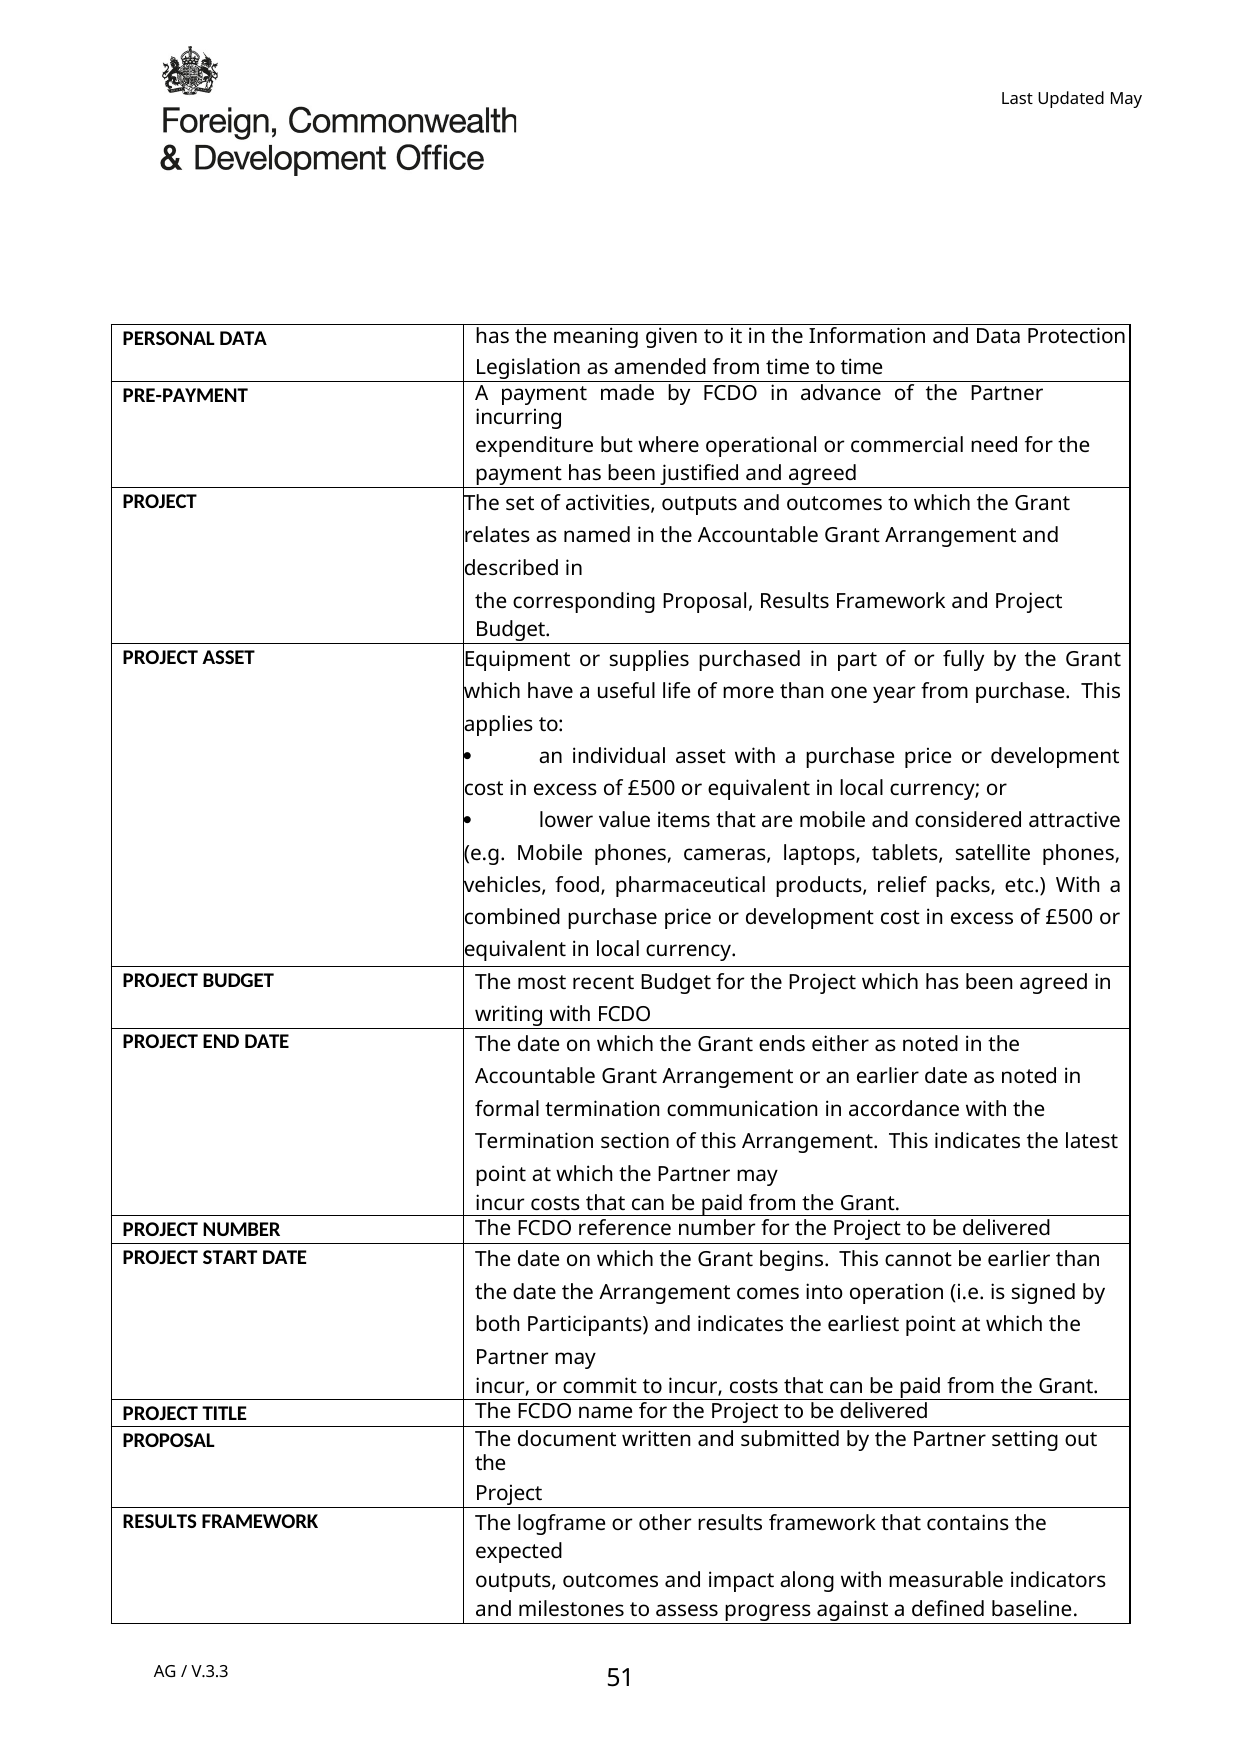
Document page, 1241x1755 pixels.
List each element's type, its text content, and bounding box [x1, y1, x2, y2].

table_cell The FCDO reference number for the Project to be delivered [464, 1216, 1129, 1243]
table_cell The date on which the Grant begins. This cannot be earlier than the date the Arrangement comes into operation (i.e. is signed by both Participants) and indicates the earliest point at which the Partner may incur, or commit to incur, costs that can be paid from the Grant. [464, 1244, 1129, 1399]
table_cell PRE-PAYMENT [112, 382, 463, 487]
table_cell The FCDO name for the Project to be delivered [464, 1400, 1129, 1426]
table_cell A payment made by FCDO in advance of the Partner incurring expenditure but where operational or commercial need for the payment has been justified and agreed [464, 382, 1129, 487]
table_cell PROJECT [112, 488, 463, 643]
table_cell PROJECT NUMBER [112, 1216, 463, 1243]
table_cell RESULTS FRAMEWORK [112, 1508, 463, 1622]
table_cell PROJECT TITLE [112, 1400, 463, 1426]
table_cell PROPOSAL [112, 1427, 463, 1507]
table_cell PROJECT BUDGET [112, 967, 463, 1028]
table_cell The document written and submitted by the Partner setting out the Project [464, 1427, 1129, 1507]
table_cell PROJECT START DATE [112, 1244, 463, 1399]
table_cell The date on which the Grant ends either as noted in the Accountable Grant Arrangement or an earlier date as noted in formal termination communication in accordance with the Termination section of this Arrangement. This indicates the latest point at which the Partner may incur costs that can be paid from the Grant. [464, 1029, 1129, 1215]
table_header has the meaning given to it in the Information and Data Protection Legislation as amended from time to time [464, 325, 1129, 381]
table_cell PROJECT ASSET [112, 644, 463, 966]
table_cell Equipment or supplies purchased in part of or fully by the Grant which have a useful life of more than one year from purchase. This applies to: an individual asset with a purchase price or development cost in excess of £500 or equivalent in local currency; or lower value items that are mobile and considered attractive (e.g. Mobile phones, cameras, laptops, tablets, satellite phones, vehicles, food, pharmaceutical products, relief packs, etc.) With a combined purchase price or development cost in excess of £500 or equivalent in local currency. [464, 644, 1129, 966]
table_cell The set of activities, outputs and outcomes to which the Grant relates as named in the Accountable Grant Arrangement and described in the corresponding Proposal, Results Framework and Project Budget. [464, 488, 1129, 643]
table_cell PROJECT END DATE [112, 1029, 463, 1215]
table_cell The logframe or other results framework that contains the expected outputs, outcomes and impact along with measurable indicators and milestones to assess progress against a defined baseline. [464, 1508, 1129, 1622]
table_header PERSONAL DATA [112, 325, 463, 381]
table_cell The most recent Budget for the Project which has been agreed in writing with FCDO [464, 967, 1129, 1028]
